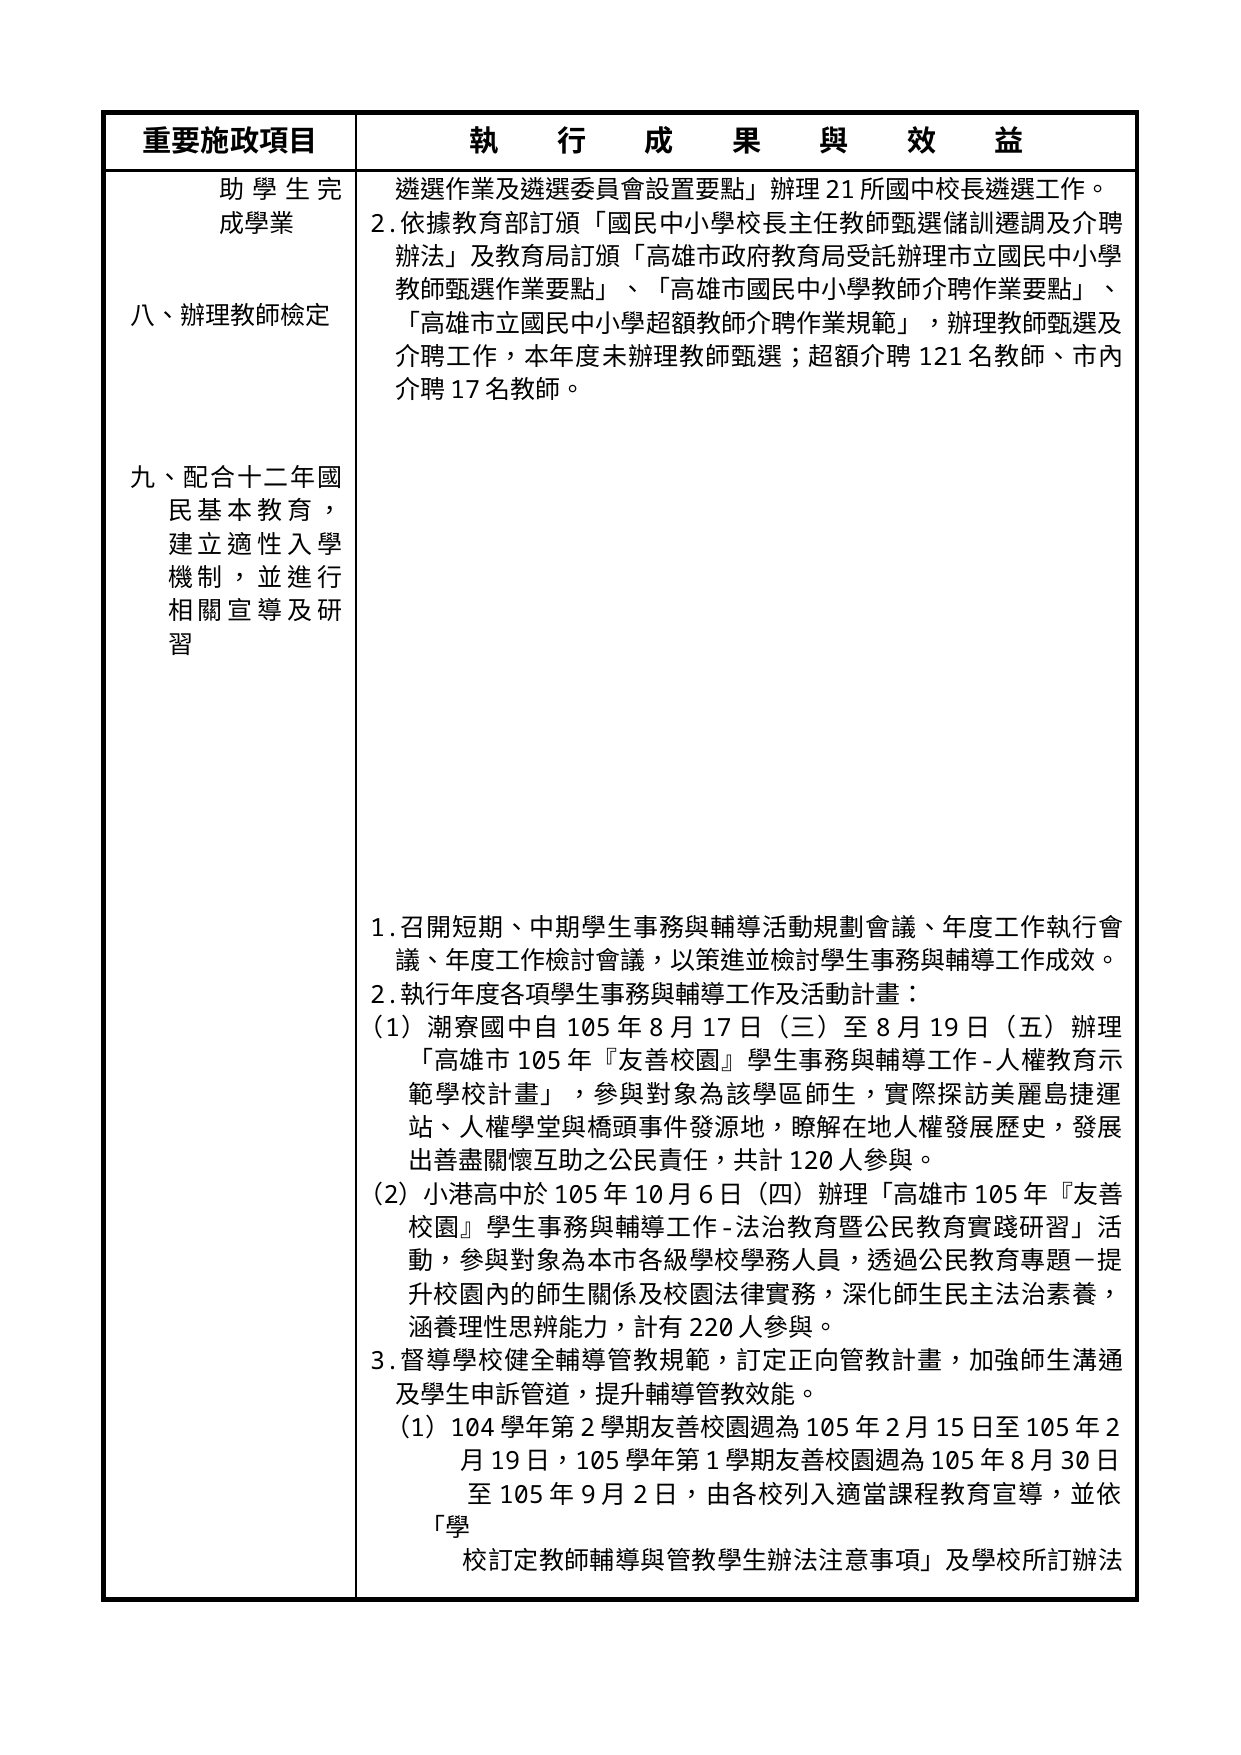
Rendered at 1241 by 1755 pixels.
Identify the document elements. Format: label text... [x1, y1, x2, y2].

table_cell 教育業務發展管理 壹、發展高中職教育 一、辦理校務評鑑及教師進修： （一）辦理各項研討會及教育實驗，瞭解各校校務、教學實際情形及其困難，並予以輔導改善，以發揮高中職課程應有功能 （二）鼓勵教師進修，提高教師素質，加強教師專業化 二、「友善校園」學生事務與輔導工作 （一）成立輔導工作輔導團 （二）推動學生輔導工作 （三）關懷中輟學生 （四）推動生命教育 （五）推動性別平等教育 （六）學務工作 三、教學研究進修 （一）辦理教師進修研習，改進課程及教學方法 （二）辦理學藝活動，提高學生學習興趣，促使五育均衡發展 四、發展科學教育 （一）辦理科學教育輔導、充實儀器設備及實驗課程 （二）辦理科學教育活動，發掘及輔導科學資優學生，並擴大學生學習領域 五、發展職業教育，辦理技藝競，提高技能水準 六、獎助私立高級中等學校充實設備 七、公費及獎勵 （一）核發學生獎助金，鼓勵成績優異、優秀清寒、軍公教遺族等子女努力向學 （二）辦理助學貸款，協助學生完成學業 八、辦理教師檢定 九、配合十二年國民基本教育，建立適性入學機制，並進行相關宣導及研習 十、推動高中職均、優質化方案 十一、新（修）建校舍，打造優質、健康及安全的教育環境 貳、發展國中教育 一、校務規劃與管理 （一）推動學校評鑑及教師專業發展制度，督導學校教學正常化 （二）建立教師專長授課資料，以利課務及行政管理之參考 （三）提升教師課堂教學能力，有效提高學生學習成效 （四）辦理國中校長遴選及強化教評會功能，推動校園民主，鼓勵教職員及社區參與學校經營，並健全教育人事制度，公平處理教師 甄選及聘任 二、落實「友善校園」學生事務與輔導工作 （一）辦理學生事務與輔導活動 （二）加強人權、法治、品德及公民教育 （三）推動生命教育與憂鬱自傷（殺)三級預防工作 （四）落實學生輔導體制 （五）落實中輟生追蹤輔導與復學就讀政策 （六）高關懷學生之預防與輔導 （七）統籌規劃學校教職員參與學生事務與輔導專業知能在職教育 （八）推動學生生涯發展教育，有效規劃未來進路 三、學生公費獎勵及補助 （一）適時獎勵（表揚)優秀學生，促進教育更精進 （二）獎助功勛、軍公教遺族及低收入戶學生代收代辦費，以彰顯政府德澤 （三）補助學生教科書費 （四）補助私立國中學生雜費 四、本土教育與輔導活動 （一）加強本土教育與民族精神教育，以培養學生愛家、愛鄉、愛國情操 （二）增進教師輔導觀念與技術方法、輔導學生升學與就業、加強心理衛生教育 五、發展科學教育 （一）培育並鼓勵教師研究創新與進修，提高師資素質 （二）整合科學教育資源及網絡，提高科學教育輔導成效 （三）辦理科學教育活動，提升全民科學素養，擴大學生學習領域 六、提升學力品質 七、積極推動海洋教育並建構海洋課程 八、辦理國中技藝 教育學程，強 化國中技藝教 育 九、加強教學研究，鼓勵教師專業成長，革新教學方法，提高教學效果，增進教育品質 十、加強學習成就不佳學生學習輔導，帶好每位學生 十一、獎勵補助經營 與教學創新 十二、行政專業支持團隊 十三、鼓勵學生閱讀 十四、發展學校學科特色 十五、新建校舍及改建老舊校舍，營造安全教學環境，提高教學品質 參、發展國小教育 一、一般行政 （一）辦理校務及各項研習活動，發揮教育效能 （二）辦理學生學籍審查與管理 （三）建立學校行政管理制度、充實教學資料 二、落實「友善校園」學生事務與輔導工作 （一）辦理學生事務活動 （二）加強人權、法治、品德及公民教育 （三）推動生命教育與憂鬱自傷(殺)防治 （四）落實學生輔導體制 （五）落實學生中輟之預防、追蹤、復學就讀及輔導，推動高關懷學生之預防性輔導 （六）依據性別平等教育法推動性別平等教育 （七）統籌規劃學校教職員參與學生事務與輔導專業知能在職教育 三、教務人事管理 （一）辦理國小教育人員甄選及介聘作業 （二）補助弱勢學生費用，鼓勵學生向學 （三）加強學習弱勢學生學習輔導，帶好每位學生 （四）設置資源中心研發編印教材 （五）推動十二年國民基本教育精進課程研習及辦理國民教育專題研究，並提倡教師進修研究風氣，以提高師資素質，精進教學 （六）辦理教育實驗，革新教材教法，廣收教育效果 （七）發展科學教育，迎接科技時代，提升國民科技素養 （八）推動兒童閱讀工作、開放學校圖書館，設置閱讀志工 四、推動校園社區化 五、整修現有校舍設施、充實教學設備，以提供舒適安全的學習環境 肆、社教活動及補習教育 一、短期補習班及兒童課後照顧服務中心 二、輔導國中小附設補校及高中進修學校，加強教學正常化 三、落實終身學習計畫 四、加強推展成人教育，辦理市民學苑、社區大學及成人基本教育班 五、各項補助及委辦 六、配合教師節表揚資深優良教師，藉以倡導尊師重道，端正教育風氣 七、積極辦理學校各項藝術教育活動，鼓勵各級學校師生參與，以提升本市藝術教育水準 八、加強改善社會風氣，舉辦各項學校藝文活動，以端正社會風氣，增進市民身心健康；輔導教育基金會或教育信託基金設立 九、實施學校及社會交通安全教育，以維護學生交通安全，保障市民生命財產安全 十、推動家庭教育，以增進國民家庭生活之能，健全國民身心發展，營造幸福家庭及祥和社會 伍、特殊教育 普及國民教育，促進教育機會均等，積極辦理特殊教業務 一、設置特殊教育 班或辦理特殊教育方案，提供特教支援系統 二、辦理各項資賦優異教育鑑定、安置、輔導與研習及擴大辦理資賦優異教育方案 三、鼓勵學校推動創意maker人才培育 四、加強推動性平等 教育 陸、推動幼兒教育 一、辦理專業研習，提升教師專業知能，增進教學效果 二、輔導及取締未立案幼兒園，提供安全學前教育環境 三、促進學前教育正常發展、增進親師生母語能力 四、辦理幼兒園輔導方案，充實幼兒園設備，提高幼教水準 五、扶助弱勢幼兒，提供優先入園措施 六、逐年設立非營利幼兒園，提供優質且平價之教保服務環境 七、提高幼兒園教保服務人員福利及建置友善教保服務環境 柒、國民體育及衛生保健 一、配合「健康城市」施政目標，推動學校體育活動： （一）輔導並促進體育課教學及運動之正常發展 （二）舉辦本市國民小學運動會 （三）舉辦本市中等學校運動會及參加全國中等學校運動會 （四）輔導本市中小學校體育促進會 （五）參加各項體育活動及運動競賽 （六）開放學校場 二、加強提升學生體能 三、推展學生水域及三級棒球運動 四、積極培養優秀選手，指定重點單項運動學校、編列體育獎勵金、各校推展體育運動績效獎勵金及繼續辦理基層運動選手訓練站 五、推動社會體育 (一)推展全民運動，提升運動比率人口 (二)辦理及參與體育活動賽事 (三)活化體育場 館 六、推動本市健康促進學校計畫 七、辦理學童牙齒防治，補助器材設備及牙醫師檢查津貼 八、加強維護學生身心健康，以培養身心健全之國民 九、加強學校廁所及校園管理 十、加強學生視力保健 十一、加強學校午餐推廣與執行 十二、加強食品衛生及餐飲衛生管理 十三、加強維護學校飲用水衛生管理 十四、辦理學生團體保險，補助各校學生團體保險，以維護學安全 十五、推行消費者保護教育，落實消費者保護運動 十六，持續辦理「高雄市飲食教育推動中程計畫」 捌、發展資訊及國際育 一、訂定教育科技政策與中長程計畫 二、進行網路與系統整合工作 三、配合推動各項資訊教育計畫 (一)資訊基礎環境維運 (二)引進中小學校優質化數位教學 (三)發展推廣各校資訊科技特色與典範 (四)資訊教育策略聯盟與資訊創新應用發展 (五)促進數位應用機會均等 四、建置視訊會議 五、推動行動學習等實驗計畫 六、辦理校園網路電話整合應用計畫 七、強化教育網路基礎建設與維運 八、推動環境教育 九、深耕學校本位國際教育計畫 十、引進與培訓優質外籍英語教師 十一、辦理多元化國 際師生交流活 動 十二、推動全球村英語世界 玖、執行暨督導軍訓業務 一、精進軍訓工作成效 （一）提升軍訓人員服務專業 (二）定期督導軍訓工作成效 （三）表揚獎勵優秀軍職人員 二、推動全民國防教育 （一）辦理各級學校師生多元全民國防教育活動 （二）實施技能演練 （三）研究全民國防教育教學發展，增進教學成效 （四）定期維修軍械及零件整補 三、校園安全 （一）訂定並執行校園安全計畫 （二）防制學生藥物濫用三級預防 （三）學生校外生活輔導 四、落實役男服務效能 （一）強化役男服務效能 （二）推動役男公益服務 五、推行防災教育， 落實校園防災建 置行行動 拾、視察與輔導 一、視導工作： 視導所屬機關學校切實執行法令，促進教育正常發展；增進教師專業知能，改進教學方法，增進教育效果 二、國民教育輔導： 強化國民教育輔導團組織，增進輔導功能；設置國中小各學習領域輔導小組；建立各學習領域教材資源，輔導教師積極研究創新及進修，增進教學效能 拾壹、總務業務 一、加強文書檔案管理，建置電子檔案目錄、公文影像存檔 二、建立採購、營繕制度 三、加強緊急災害防救警覺及知能 四、善用公設保留地作教育休閒區 五、推展本市教育政策及概況宣導 拾貳、人事業務 一、貫徹員額精簡政策 二、依法辦理陞遷調補，進用考試分發人員 三、落實身心障礙者權益保障法 四、加強訓練進修，有效提升人力素質 五、維護上班差勤紀律 六、強化考核獎懲，激勵服務精神 七、落實退休資遣政策，加強退休人員照護 八、關心員工身心健康，規劃辦理定期健康檢查 拾參、政風業務 一、加強辦理政風法紀宣導，增進員工守法觀念 二、革新政風，建立廉能政治，加強便民服務 三、加強公務保密工作，強化員工保密觀念，並策訂預防機關危害、破壞維護措施 四、落實財產申報作為 拾肆、會計業務 一、配合年度施政計畫籌編預算 二、有效控管各統籌經費預算 三、加強內部審核 四、依限編製各表報 五、編製年度決算 六、精進統計效能 [106, 172, 355, 1597]
table_header 重要施政項目 [106, 115, 355, 169]
table_header 執 行 成 果 與 效 益 [357, 115, 1135, 169]
table_cell 遴選作業及遴選委員會設置要點」辦理21所國中校長遴選工作。 2.依據教育部訂頒「國民中小學校長主任教師甄選儲訓遷調及介聘辦法」及教育局訂頒「高雄市政府教育局受託辦理市立國民中小學教師甄選作業要點」、「高雄市國民中小學教師介聘作業要點」、「高雄市立國民中小學超額教師介聘作業規範」，辦理教師甄選及介聘工作，本年度未辦理教師甄選；超額介聘121名教師、市內介聘17名教師。 1.召開短期、中期學生事務與輔導活動規劃會議、年度工作執行會議、年度工作檢討會議，以策進並檢討學生事務與輔導工作成效。 2.執行年度各項學生事務與輔導工作及活動計畫： （1）潮寮國中自105年8月17日（三）至8月19日（五）辦理「高雄市105年『友善校園』學生事務與輔導工作-人權教育示範學校計畫」，參與對象為該學區師生，實際探訪美麗島捷運站、人權學堂與橋頭事件發源地，瞭解在地人權發展歷史，發展出善盡關懷互助之公民責任，共計120人參與。 （2）小港高中於105年10月6日（四）辦理「高雄市105年『友善校園』學生事務與輔導工作-法治教育暨公民教育實踐研習」活動，參與對象為本市各級學校學務人員，透過公民教育專題－提升校園內的師生關係及校園法律實務，深化師生民主法治素養，涵養理性思辨能力，計有220人參與。 3.督導學校健全輔導管教規範，訂定正向管教計畫，加強師生溝通及學生申訴管道，提升輔導管教效能。 （1）104學年第2學期友善校園週為105年2月15日至105年2 月19日，105學年第1學期友善校園週為105年8月30日 至105年9月2日，由各校列入適當課程教育宣導，並依「學 校訂定教師輔導與管教學生辦法注意事項」及學校所訂辦法 [357, 172, 1135, 1597]
